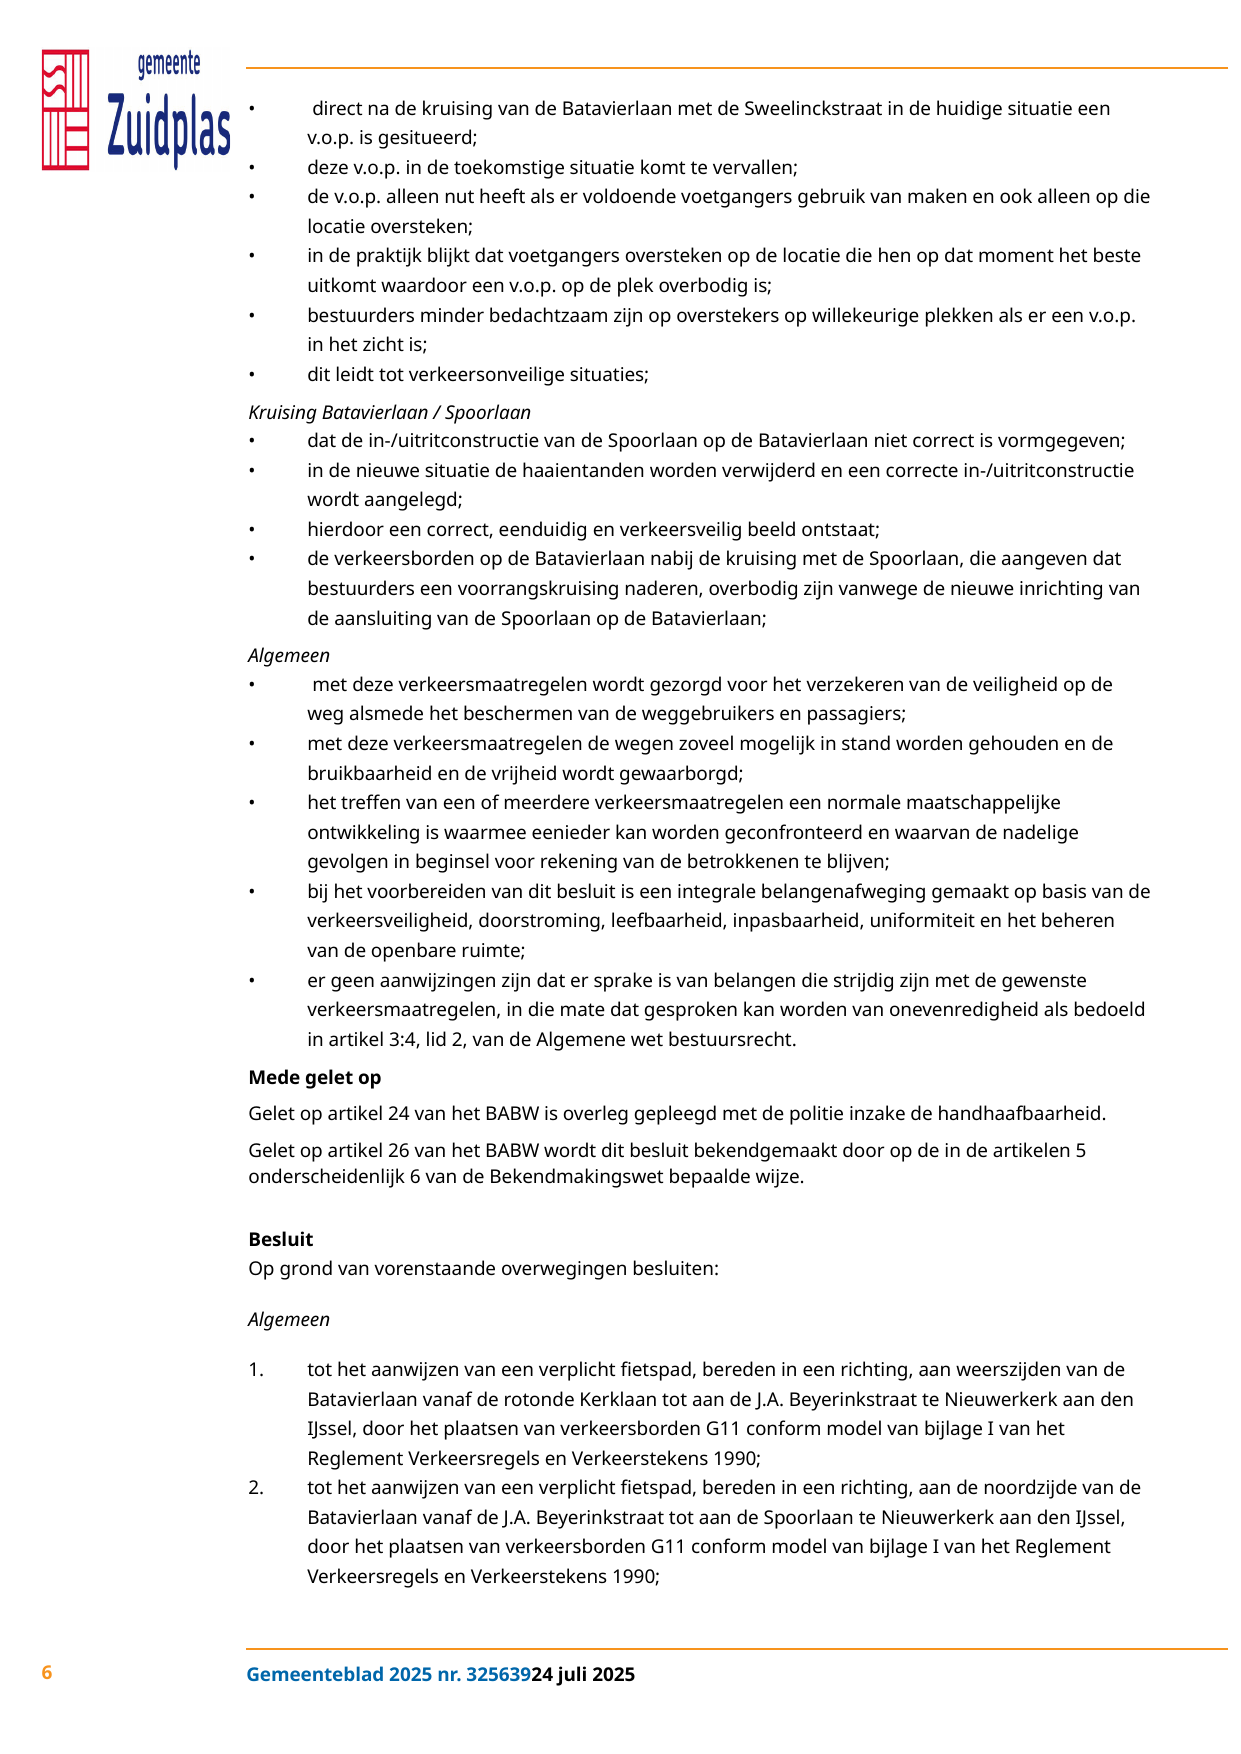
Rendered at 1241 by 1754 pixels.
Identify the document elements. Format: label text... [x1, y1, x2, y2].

list dit leidt tot verkeersonveilige situaties; [248, 361, 1152, 387]
text Algemeen [248, 643, 1152, 668]
list deze v.o.p. in de toekomstige situatie komt te vervallen; [248, 154, 1152, 180]
list de v.o.p. alleen nut heeft als er voldoende voetgangers gebruik van maken en ook alleen op die locatie oversteken; [248, 183, 1152, 239]
text Op grond van vorenstaande overwegingen besluiten: [248, 1255, 1152, 1281]
list direct na de kruising van de Batavierlaan met de Sweelinckstraat in de huidige situatie een v.o.p. is gesitueerd; [248, 95, 1152, 150]
text Besluit [248, 1226, 1152, 1251]
text Algemeen [248, 1306, 1152, 1331]
list tot het aanwijzen van een verplicht fietspad, bereden in een richting, aan weerszijden van de Batavierlaan vanaf de rotonde Kerklaan tot aan de J.A. Beyerinkstraat te Nieuwerkerk aan den IJssel, door het plaatsen van verkeersborden G11 conform model van bijlage I van het Reglement Verkeersregels en Verkeerstekens 1990; [248, 1356, 1152, 1471]
list de verkeersborden op de Batavierlaan nabij de kruising met de Spoorlaan, die aangeven dat bestuurders een voorrangskruising naderen, overbodig zijn vanwege de nieuwe inrichting van de aansluiting van de Spoorlaan op de Batavierlaan; [248, 546, 1152, 631]
text Mede gelet op [248, 1064, 1152, 1090]
list dat de in-/uitritconstructie van de Spoorlaan op de Batavierlaan niet correct is vormgegeven; [248, 427, 1152, 453]
text Gelet op artikel 26 van het BABW wordt dit besluit bekendgemaakt door op de in de artikelen 5 onderscheidenlijk 6 van de Bekendmakingswet bepaalde wijze. [248, 1137, 1152, 1189]
list het treffen van een of meerdere verkeersmaatregelen een normale maatschappelijke ontwikkeling is waarmee eenieder kan worden geconfronteerd en waarvan de nadelige gevolgen in beginsel voor rekening van de betrokkenen te blijven; [248, 789, 1152, 874]
list in de praktijk blijkt dat voetgangers oversteken op de locatie die hen op dat moment het beste uitkomt waardoor een v.o.p. op de plek overbodig is; [248, 243, 1152, 298]
list er geen aanwijzingen zijn dat er sprake is van belangen die strijdig zijn met de gewenste verkeersmaatregelen, in die mate dat gesproken kan worden van onevenredigheid als bedoeld in artikel 3:4, lid 2, van de Algemene wet bestuursrecht. [248, 967, 1152, 1052]
list hierdoor een correct, eenduidig en verkeersveilig beeld ontstaat; [248, 516, 1152, 542]
picture [41, 47, 231, 172]
list met deze verkeersmaatregelen de wegen zoveel mogelijk in stand worden gehouden en de bruikbaarheid en de vrijheid wordt gewaarborgd; [248, 730, 1152, 786]
text Kruising Batavierlaan / Spoorlaan [248, 399, 1152, 425]
text Gelet op artikel 24 van het BABW is overleg gepleegd met de politie inzake de handhaafbaarheid. [248, 1101, 1152, 1126]
list tot het aanwijzen van een verplicht fietspad, bereden in een richting, aan de noordzijde van de Batavierlaan vanaf de J.A. Beyerinkstraat tot aan de Spoorlaan te Nieuwerkerk aan den IJssel, door het plaatsen van verkeersborden G11 conform model van bijlage I van het Reglement Verkeersregels en Verkeerstekens 1990; [248, 1474, 1152, 1589]
list met deze verkeersmaatregelen wordt gezorgd voor het verzekeren van de veiligheid op de weg alsmede het beschermen van de weggebruikers en passagiers; [248, 671, 1152, 726]
list bij het voorbereiden van dit besluit is een integrale belangenafweging gemaakt op basis van de verkeersveiligheid, doorstroming, leefbaarheid, inpasbaarheid, uniformiteit en het beheren van de openbare ruimte; [248, 878, 1152, 963]
list bestuurders minder bedachtzaam zijn op overstekers op willekeurige plekken als er een v.o.p. in het zicht is; [248, 302, 1152, 357]
list in de nieuwe situatie de haaientanden worden verwijderd en een correcte in-/uitritconstructie wordt aangelegd; [248, 457, 1152, 512]
